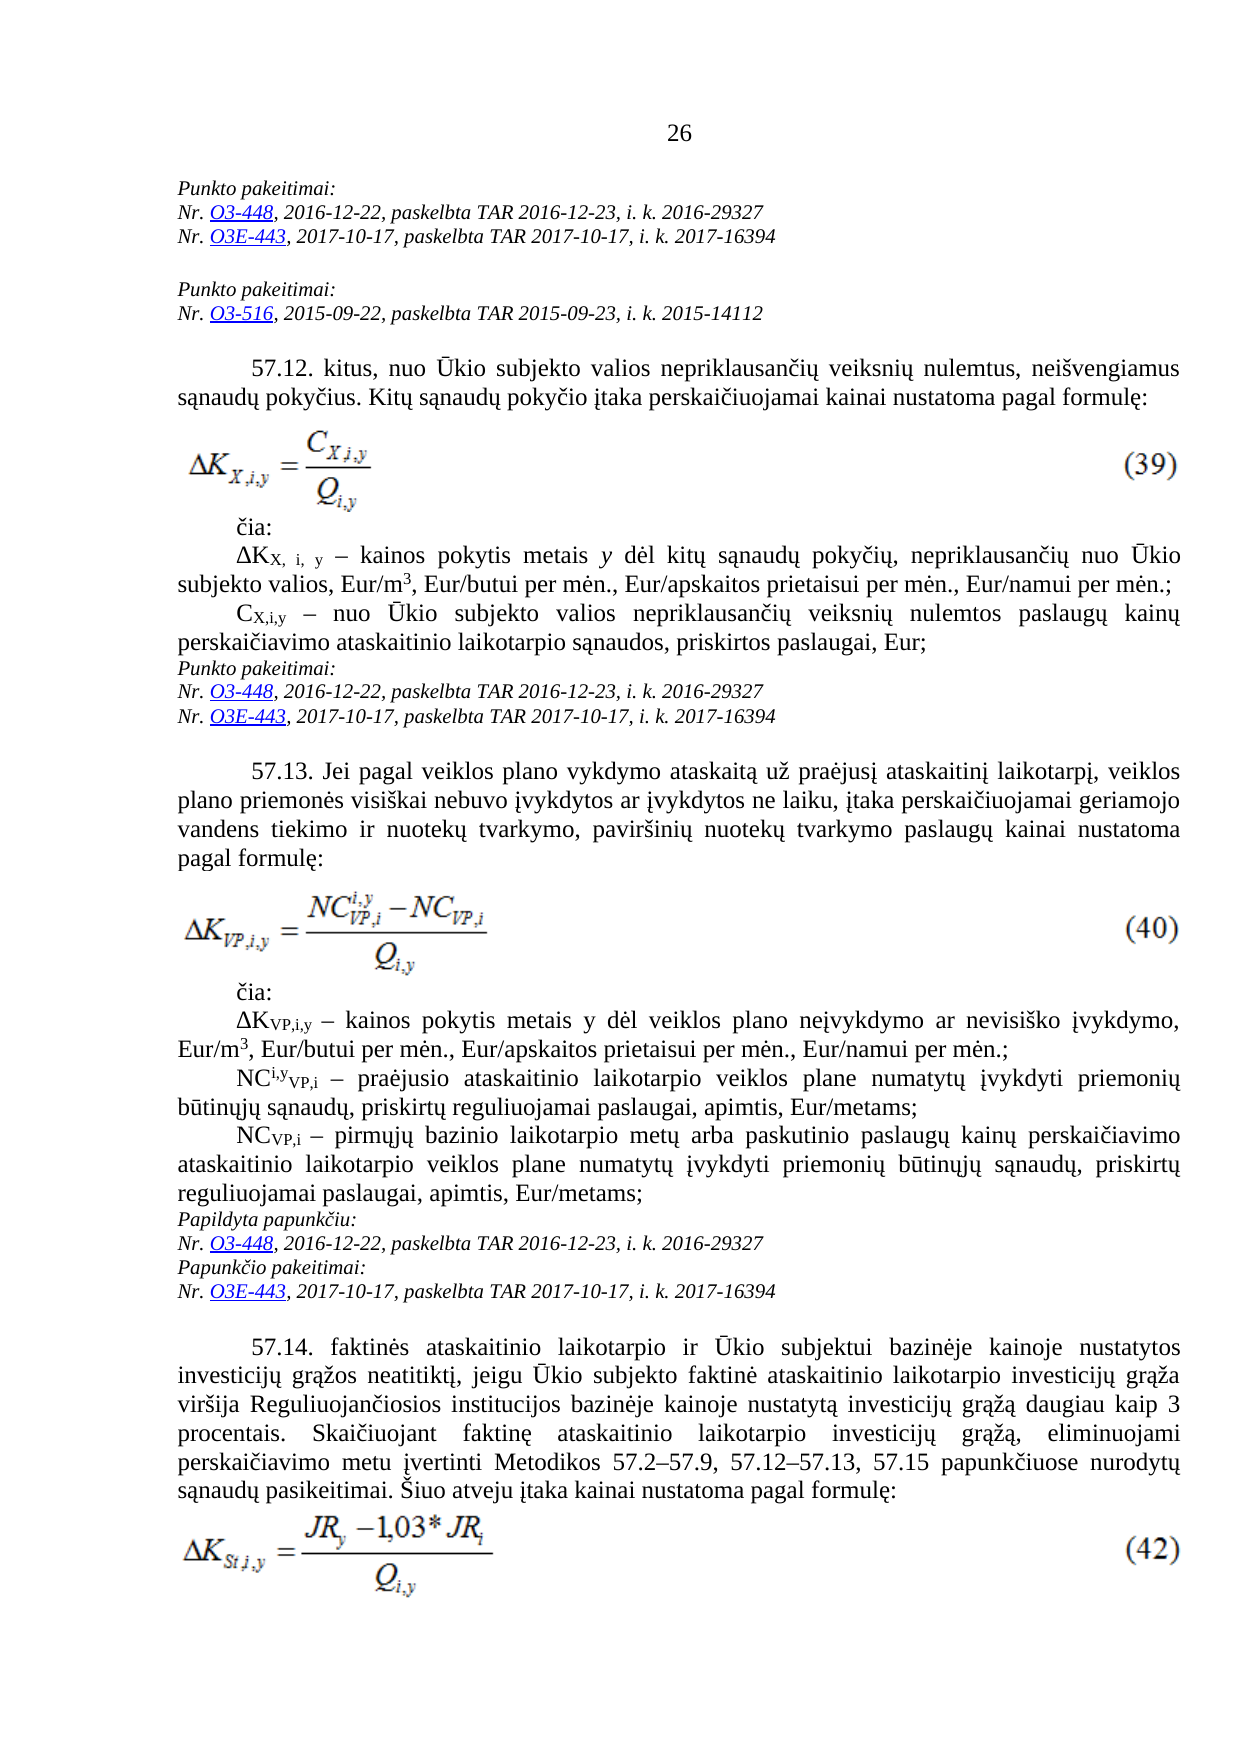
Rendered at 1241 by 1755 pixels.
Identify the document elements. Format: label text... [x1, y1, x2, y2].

text Punkto pakeitimai: [177, 277, 1181, 301]
text 57.13. Jei pagal veiklos plano vykdymo ataskaitą už praėjusį ataskaitinį laikotarpį, veiklos plano priemonės visiškai nebuvo įvykdytos ar įvykdytos ne laiku, įtaka perskaičiuojamai geriamojo vandens tiekimo ir nuotekų tvarkymo, paviršinių nuotekų tvarkymo paslaugų kainai nustatoma pagal formulę: [177, 756, 1181, 871]
text CX,i,y – nuo Ūkio subjekto valios nepriklausančių veiksnių nulemtos paslaugų kainų perskaičiavimo ataskaitinio laikotarpio sąnaudos, priskirtos paslaugai, Eur; [177, 598, 1181, 655]
text čia: [236, 512, 1181, 540]
text Punkto pakeitimai: [177, 655, 1181, 679]
text Punkto pakeitimai: [177, 176, 1181, 200]
text čia: [236, 977, 1181, 1005]
text Nr. O3-448, 2016-12-22, paskelbta TAR 2016-12-23, i. k. 2016-29327 [177, 200, 1181, 224]
text Nr. O3-448, 2016-12-22, paskelbta TAR 2016-12-23, i. k. 2016-29327 [177, 679, 1181, 703]
text Nr. O3E-443, 2017-10-17, paskelbta TAR 2017-10-17, i. k. 2017-16394 [177, 1279, 1181, 1303]
text Nr. O3-448, 2016-12-22, paskelbta TAR 2016-12-23, i. k. 2016-29327 [177, 1231, 1181, 1255]
text Papunkčio pakeitimai: [177, 1255, 1181, 1279]
text 57.14. faktinės ataskaitinio laikotarpio ir Ūkio subjektui bazinėje kainoje nustatytos investicijų grąžos neatitiktį, jeigu Ūkio subjekto faktinė ataskaitinio laikotarpio investicijų grąža viršija Reguliuojančiosios institucijos bazinėje kainoje nustatytą investicijų grąžą daugiau kaip 3 procentais. Skaičiuojant faktinę ataskaitinio laikotarpio investicijų grąžą, eliminuojami perskaičiavimo metu įvertinti Metodikos 57.2–57.9, 57.12–57.13, 57.15 papunkčiuose nurodytų sąnaudų pasikeitimai. Šiuo atveju įtaka kainai nustatoma pagal formulę: [177, 1332, 1181, 1504]
text NCi,yVP,i – praėjusio ataskaitinio laikotarpio veiklos plane numatytų įvykdyti priemonių būtinųjų sąnaudų, priskirtų reguliuojamai paslaugai, apimtis, Eur/metams; [177, 1063, 1181, 1120]
text Nr. O3E-443, 2017-10-17, paskelbta TAR 2017-10-17, i. k. 2017-16394 [177, 703, 1181, 728]
text ∆KVP,i,y – kainos pokytis metais y dėl veiklos plano neįvykdymo ar nevisiško įvykdymo, Eur/m3, Eur/butui per mėn., Eur/apskaitos prietaisui per mėn., Eur/namui per mėn.; [177, 1005, 1181, 1063]
text Nr. O3E-443, 2017-10-17, paskelbta TAR 2017-10-17, i. k. 2017-16394 [177, 224, 1181, 248]
text Nr. O3-516, 2015-09-22, paskelbta TAR 2015-09-23, i. k. 2015-14112 [177, 301, 1181, 325]
text Papildyta papunkčiu: [177, 1207, 1181, 1231]
text 57.12. kitus, nuo Ūkio subjekto valios nepriklausančių veiksnių nulemtus, neišvengiamus sąnaudų pokyčius. Kitų sąnaudų pokyčio įtaka perskaičiuojamai kainai nustatoma pagal formulę: [177, 353, 1181, 411]
text NCVP,i – pirmųjų bazinio laikotarpio metų arba paskutinio paslaugų kainų perskaičiavimo ataskaitinio laikotarpio veiklos plane numatytų įvykdyti priemonių būtinųjų sąnaudų, priskirtų reguliuojamai paslaugai, apimtis, Eur/metams; [177, 1120, 1181, 1207]
text ∆KX, i, y – kainos pokytis metais y dėl kitų sąnaudų pokyčių, nepriklausančių nuo Ūkio subjekto valios, Eur/m3, Eur/butui per mėn., Eur/apskaitos prietaisui per mėn., Eur/namui per mėn.; [177, 540, 1181, 598]
